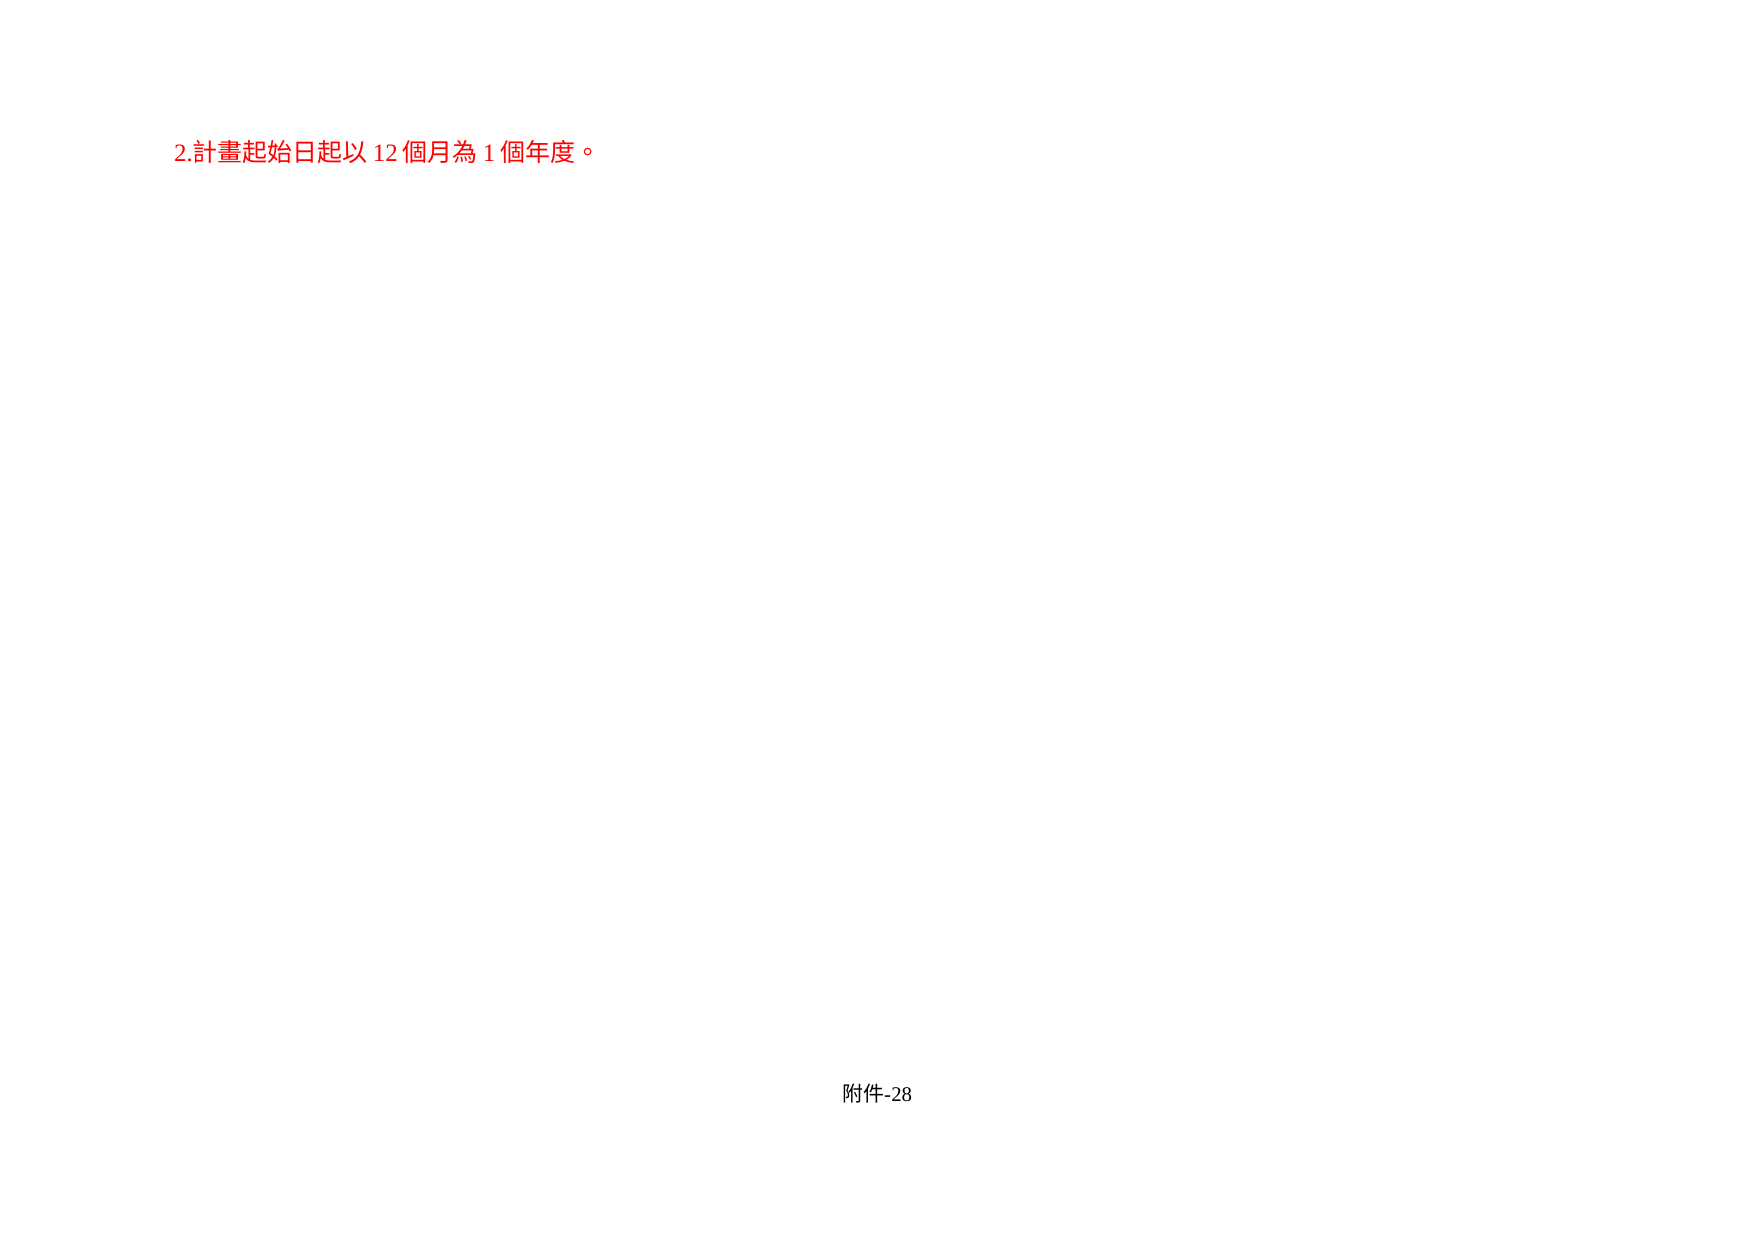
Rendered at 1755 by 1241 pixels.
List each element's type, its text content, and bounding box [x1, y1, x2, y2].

text 2.計畫起始日起以12個月為1個年度。 [174, 133, 1630, 169]
